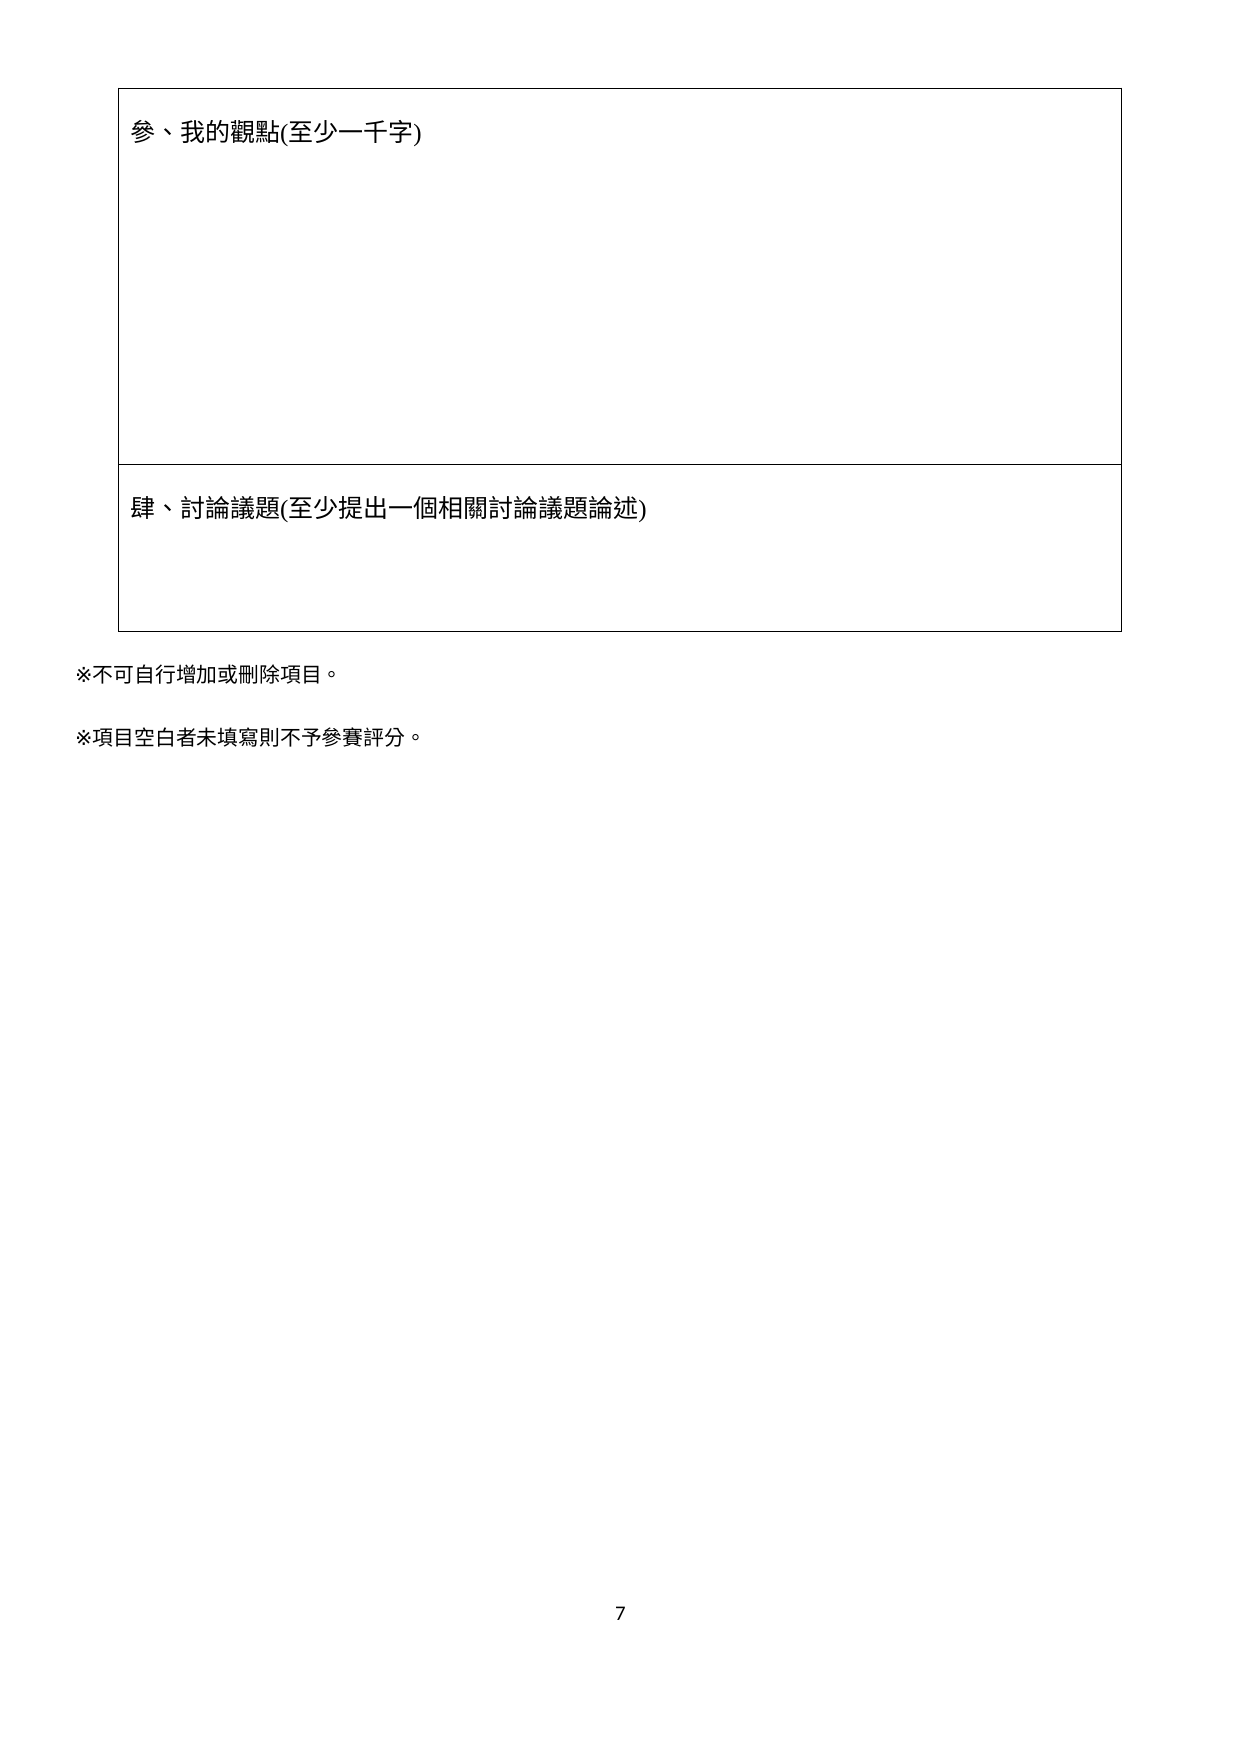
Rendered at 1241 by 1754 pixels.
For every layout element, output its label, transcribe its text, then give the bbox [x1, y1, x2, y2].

table_cell 肆、討論議題(至少提出一個相關討論議題論述) [119, 465, 1121, 631]
text 不可自行增加或刪除項目。 [75, 632, 1165, 694]
text 項目空白者未填寫則不予參賽評分。 [75, 694, 1165, 757]
table_cell 參、我的觀點(至少一千字) [119, 89, 1121, 463]
